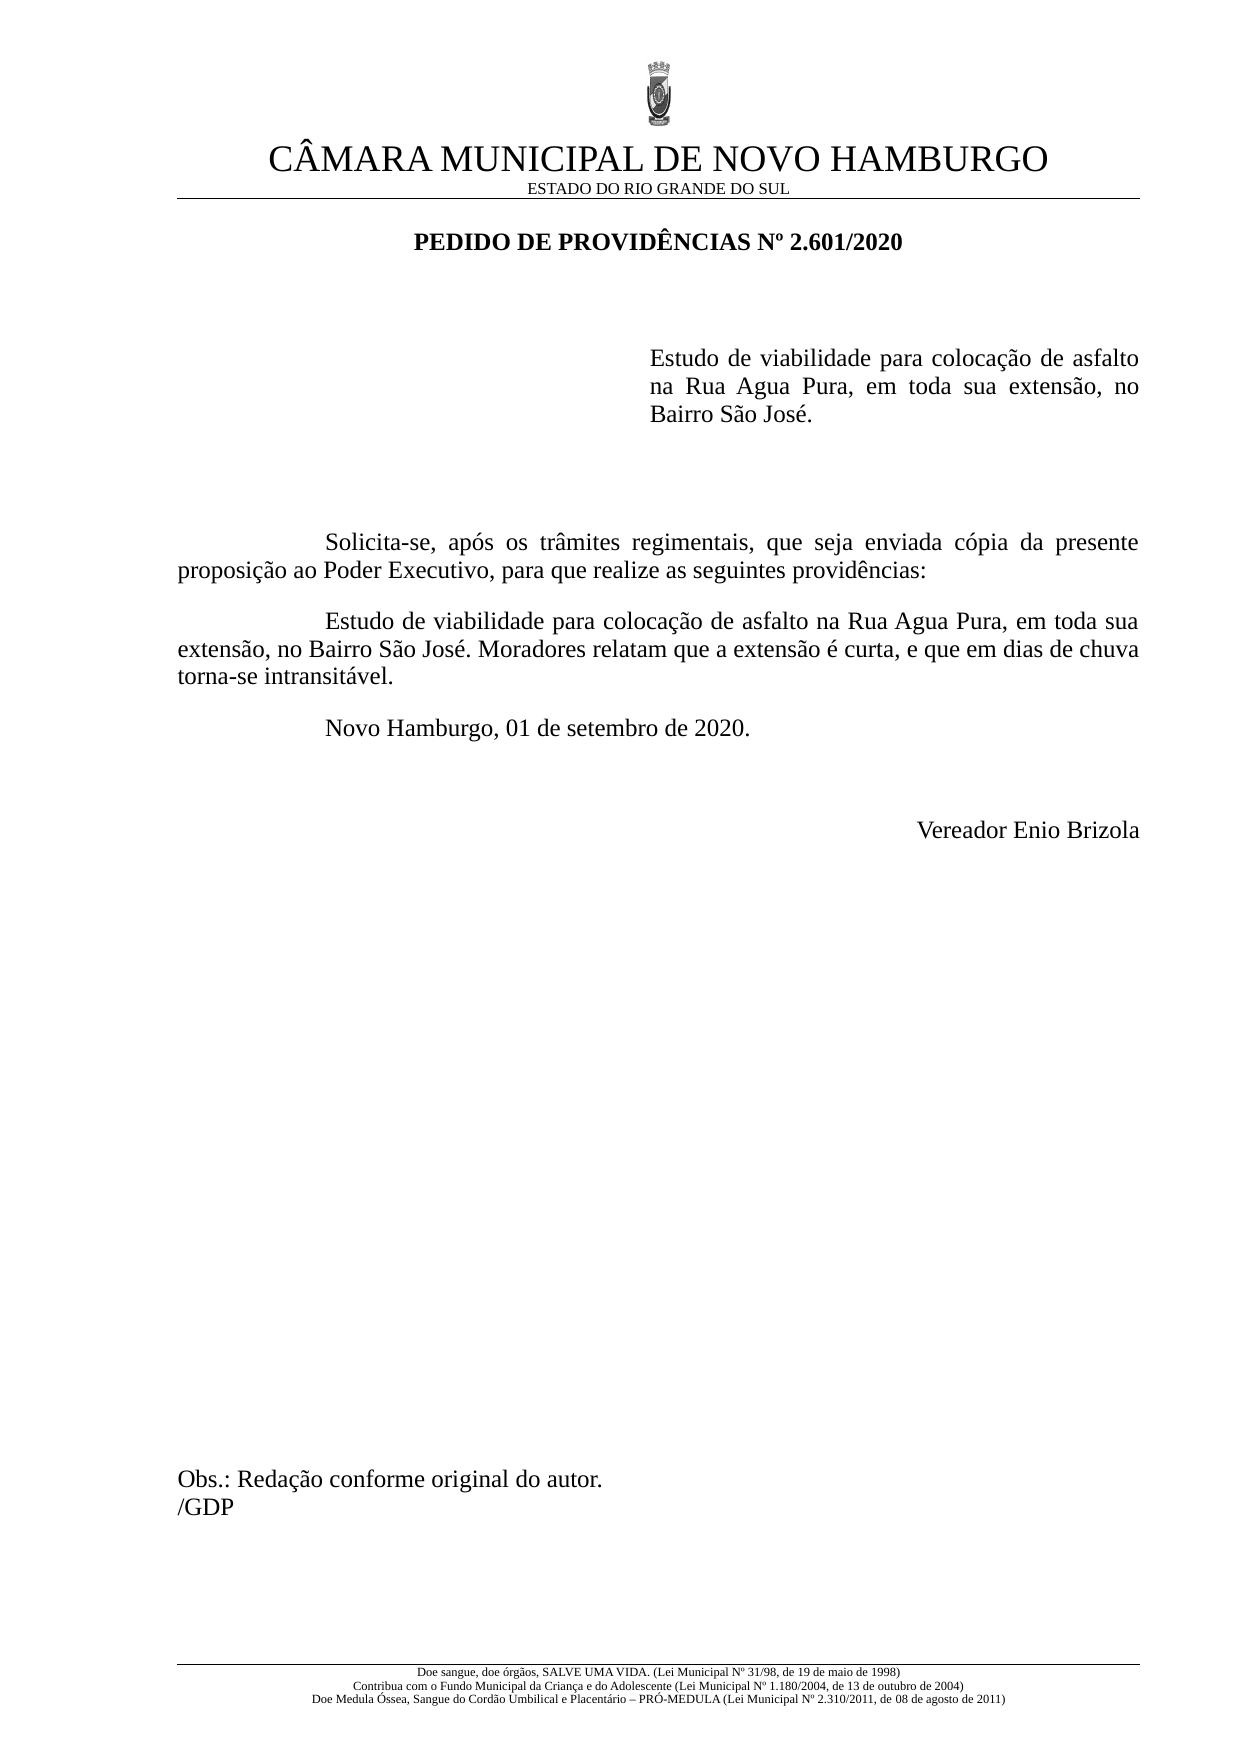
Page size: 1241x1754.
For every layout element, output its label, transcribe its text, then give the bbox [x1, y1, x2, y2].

text Estudo de viabilidade para colocação de asfalto na Rua Agua Pura, em toda sua extensão, no Bairro São José. Moradores relatam que a extensão é curta, e que em dias de chuva torna-se intransitável. [177, 607, 1140, 690]
text Obs.: Redação conforme original do autor. [177, 1465, 1140, 1493]
text Estudo de viabilidade para colocação de asfalto na Rua Agua Pura, em toda sua extensão, no Bairro São José. [649, 344, 1140, 428]
text Vereador Enio Brizola [177, 816, 1140, 844]
text Solicita-se, após os trâmites regimentais, que seja enviada cópia da presente proposição ao Poder Executivo, para que realize as seguintes providências: [177, 528, 1140, 583]
text Novo Hamburgo, 01 de setembro de 2020. [177, 714, 1140, 741]
text /GDP [177, 1493, 1140, 1521]
text PEDIDO DE PROVIDÊNCIAS Nº 2.601/2020 [177, 228, 1140, 256]
